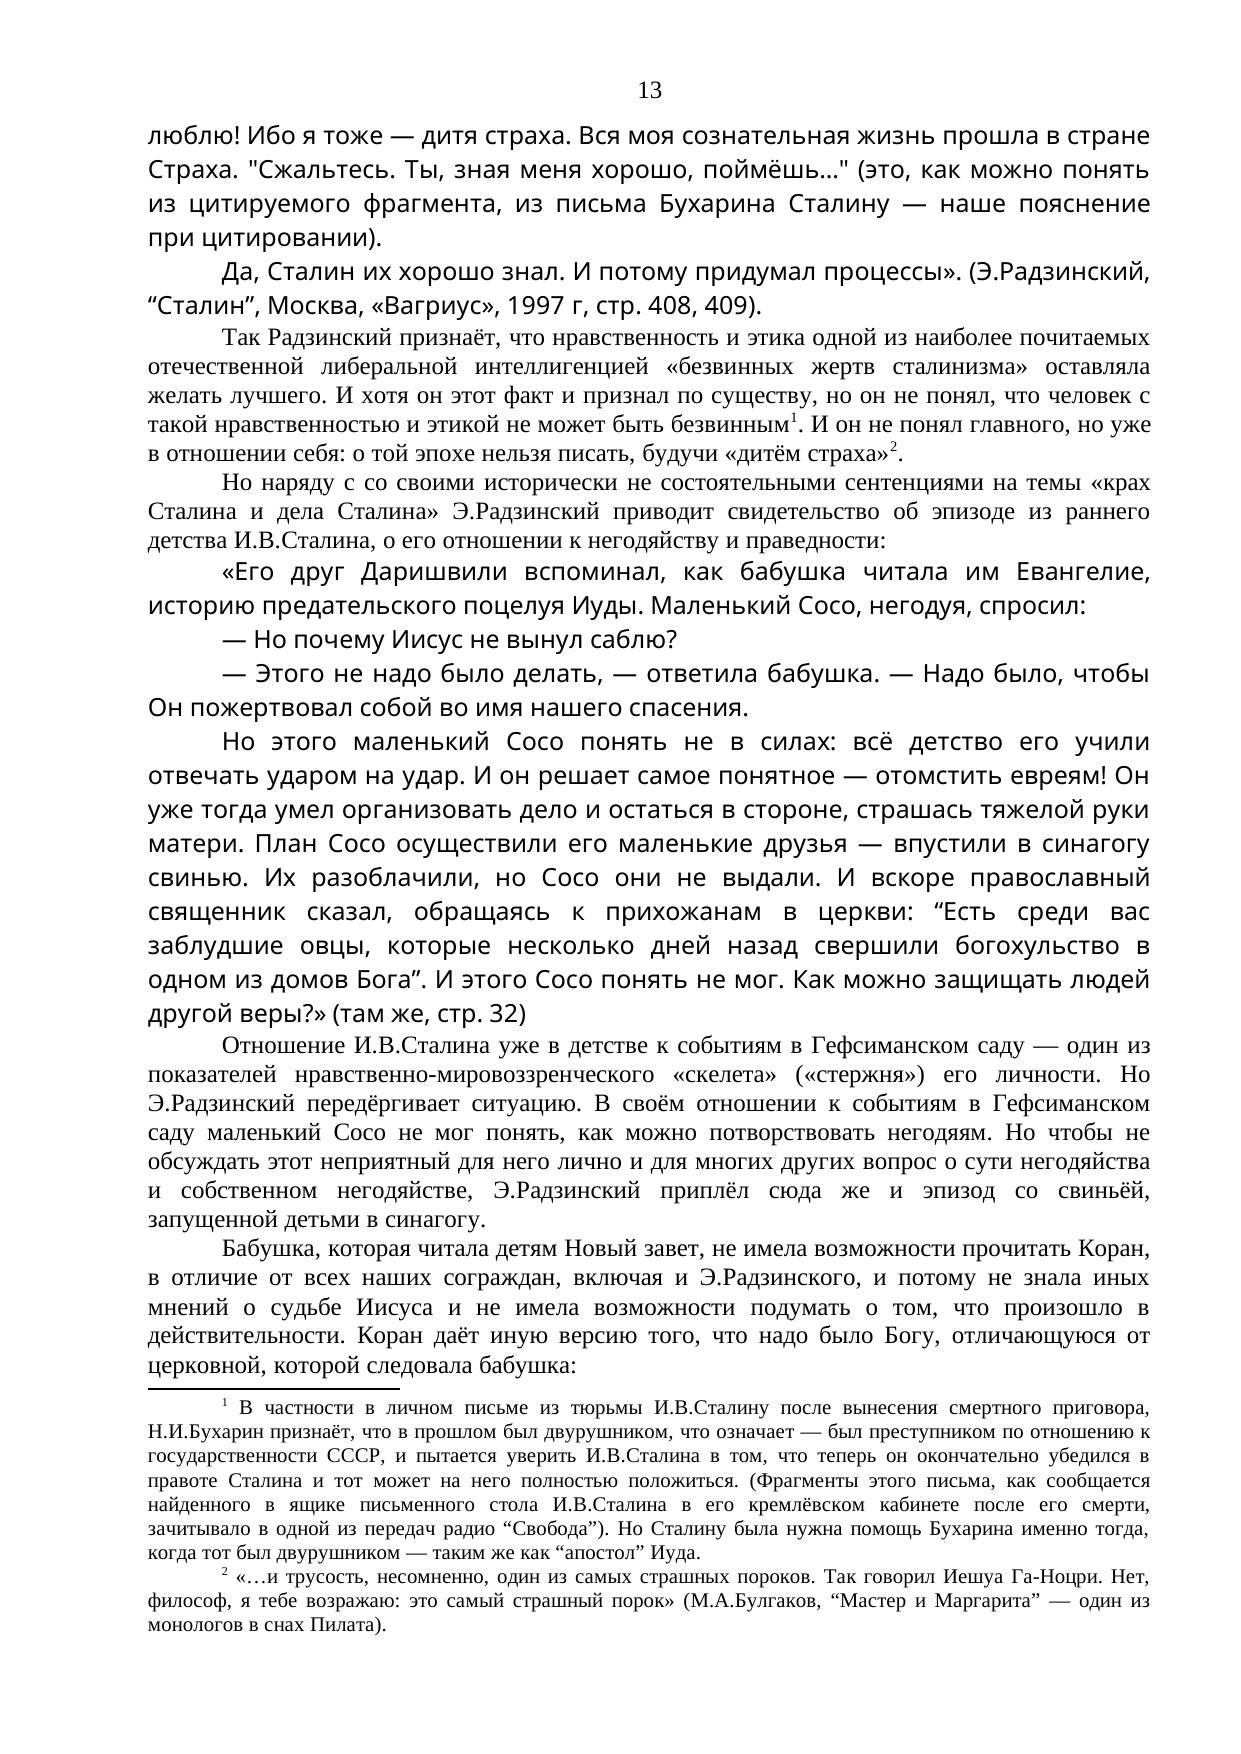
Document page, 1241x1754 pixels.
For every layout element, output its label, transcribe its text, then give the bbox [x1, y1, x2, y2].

text — Этого не надо было делать, — ответила бабушка. — Надо было, чтобы Он пожертвовал собой во имя нашего спасения. [148, 656, 1152, 724]
text В частности в личном письме из тюрьмы И.В.Сталину после вынесения смертного приговора, Н.И.Бухарин признаёт, что в прошлом был двурушником, что означает — был преступником по отношению к государственности СССР, и пытается уверить И.В.Сталина в том, что теперь он окончательно убедился в правоте Сталина и тот может на него полностью положиться. (Фрагменты этого письма, как сообщается найденного в ящике письменного стола И.В.Сталина в его кремлёвском кабинете после его смерти, зачитывало в одной из передач радио “Свобода”). Но Сталину была нужна помощь Бухарина именно тогда, когда тот был двурушником — таким же как “апостол” Иуда. [148, 1395, 1152, 1564]
text — Но почему Иисус не вынул саблю? [148, 622, 1152, 656]
text Бабушка, которая читала детям Новый завет, не имела возможности прочитать Коран, в отличие от всех наших сограждан, включая и Э.Радзинского, и потому не знала иных мнений о судьбе Иисуса и не имела возможности подумать о том, что произошло в действительности. Коран даёт иную версию того, что надо было Богу, отличающуюся от церковной, которой следовала бабушка: [148, 1233, 1152, 1378]
text «Его друг Даришвили вспоминал, как бабушка читала им Евангелие, историю предательского поцелуя Иуды. Маленький Сосо, негодуя, спросил: [148, 554, 1152, 622]
text Да, Сталин их хорошо знал. И потому придумал процессы». (Э.Радзинский, “Сталин”, Москва, «Вагриус», 1997 г, стр. 408, 409). [148, 254, 1152, 322]
text люблю! Ибо я тоже — дитя страха. Вся моя сознательная жизнь прошла в стране Страха. "Сжальтесь. Ты, зная меня хорошо, поймёшь..." (это, как можно понять из цитируемого фрагмента, из письма Бухарина Сталину — наше пояснение при цитировании). [148, 118, 1152, 254]
text Но этого маленький Сосо понять не в силах: всё детство его учили отвечать ударом на удар. И он решает самое понятное — отомстить евреям! Он уже тогда умел организовать дело и остаться в стороне, страшась тяжелой руки матери. План Сосо осуществили его маленькие друзья — впустили в синагогу свинью. Их разоблачили, но Сосо они не выдали. И вскоре православный священник сказал, обращаясь к прихожанам в церкви: “Есть среди вас заблудшие овцы, которые несколько дней назад свершили богохульство в одном из домов Бога”. И этого Сосо понять не мог. Как можно защищать людей другой веры?» (там же, стр. 32) [148, 724, 1152, 1030]
text Отношение И.В.Сталина уже в детстве к событиям в Гефсиманском саду — один из показателей нравственно-мировоззренческого «скелета» («стержня») его личности. Но Э.Радзинский передёргивает ситуацию. В своём отношении к событиям в Гефсиманском саду маленький Сосо не мог понять, как можно потворствовать негодяям. Но чтобы не обсуждать этот неприятный для него лично и для многих других вопрос о сути негодяйства и собственном негодяйстве, Э.Радзинский приплёл сюда же и эпизод со свиньёй, запущенной детьми в синагогу. [148, 1030, 1152, 1233]
text Так Радзинский признаёт, что нравственность и этика одной из наиболее почитаемых отечественной либеральной интеллигенцией «безвинных жертв сталинизма» оставляла желать лучшего. И хотя он этот факт и признал по существу, но он не понял, что человек с такой нравственностью и этикой не может быть безвинным. И он не понял главного, но уже в отношении себя: о той эпохе нельзя писать, будучи «дитём страха». [148, 322, 1152, 467]
text «…и трусость, несомненно, один из самых страшных пороков. Так говорил Иешуа Га-Ноцри. Нет, философ, я тебе возражаю: это самый страшный порок» (М.А.Булгаков, “Мастер и Маргарита” — один из монологов в снах Пилата). [148, 1564, 1152, 1636]
text Но наряду с со своими исторически не состоятельными сентенциями на темы «крах Сталина и дела Сталина» Э.Радзинский приводит свидетельство об эпизоде из раннего детства И.В.Сталина, о его отношении к негодяйству и праведности: [148, 467, 1152, 554]
